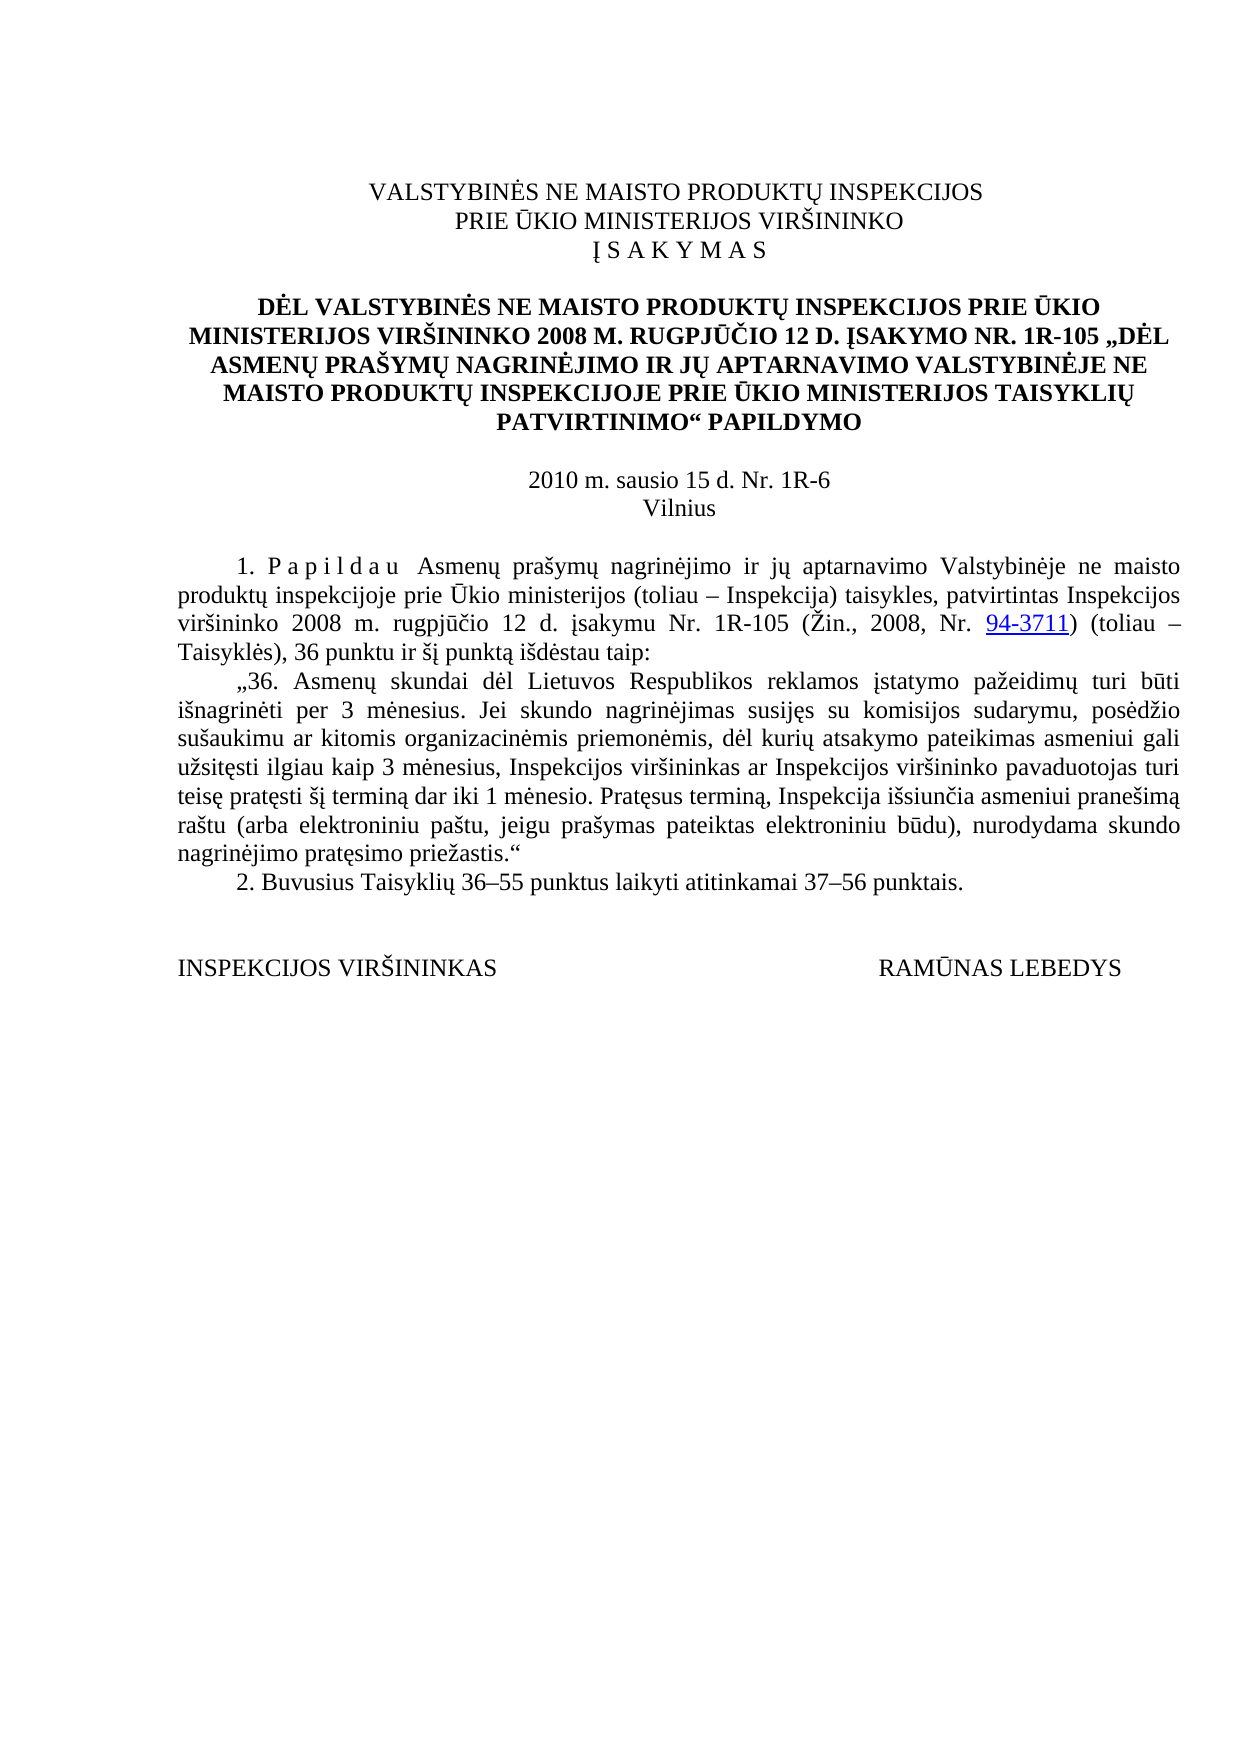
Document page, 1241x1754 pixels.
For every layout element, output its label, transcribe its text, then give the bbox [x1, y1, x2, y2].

text DĖL VALSTYBINĖS NE MAISTO PRODUKTŲ INSPEKCIJOS PRIE ŪKIO MINISTERIJOS VIRŠININKO 2008 M. RUGPJŪČIO 12 D. ĮSAKYMO Nr. 1R-105 „DĖL ASMENŲ PRAŠYMŲ NAGRINĖJIMO IR JŲ APTARNAVIMO VALSTYBINĖJE NE MAISTO PRODUKTŲ INSPEKCIJOJE PRIE ŪKIO MINISTERIJOS TAISYKLIŲ PATVIRTINIMO“ PAPILDYMO [177, 292, 1181, 436]
text 2. Buvusius Taisyklių 36–55 punktus laikyti atitinkamai 37–56 punktais. [177, 867, 1181, 896]
text Inspekcijos viršininkas Ramūnas Lebedys [177, 953, 1181, 982]
text 2010 m. sausio 15 d. Nr. 1R-6 [177, 465, 1181, 493]
text „36. Asmenų skundai dėl Lietuvos Respublikos reklamos įstatymo pažeidimų turi būti išnagrinėti per 3 mėnesius. Jei skundo nagrinėjimas susijęs su komisijos sudarymu, posėdžio sušaukimu ar kitomis organizacinėmis priemonėmis, dėl kurių atsakymo pateikimas asmeniui gali užsitęsti ilgiau kaip 3 mėnesius, Inspekcijos viršininkas ar Inspekcijos viršininko pavaduotojas turi teisę pratęsti šį terminą dar iki 1 mėnesio. Pratęsus terminą, Inspekcija išsiunčia asmeniui pranešimą raštu (arba elektroniniu paštu, jeigu prašymas pateiktas elektroniniu būdu), nurodydama skundo nagrinėjimo pratęsimo priežastis.“ [177, 666, 1181, 867]
text VALSTYBINĖS NE MAISTO PRODUKTŲ INSPEKCIJOS [177, 177, 1181, 206]
text 1. Papildau Asmenų prašymų nagrinėjimo ir jų aptarnavimo Valstybinėje ne maisto produktų inspekcijoje prie Ūkio ministerijos (toliau – Inspekcija) taisykles, patvirtintas Inspekcijos viršininko 2008 m. rugpjūčio 12 d. įsakymu Nr. 1R-105 (Žin., 2008, Nr. 94-3711) (toliau – Taisyklės), 36 punktu ir šį punktą išdėstau taip: [177, 551, 1181, 666]
text ĮSAKYMAS [177, 235, 1181, 263]
text Vilnius [177, 493, 1181, 522]
text PRIE ŪKIO MINISTERIJOS VIRŠININKO [177, 206, 1181, 235]
